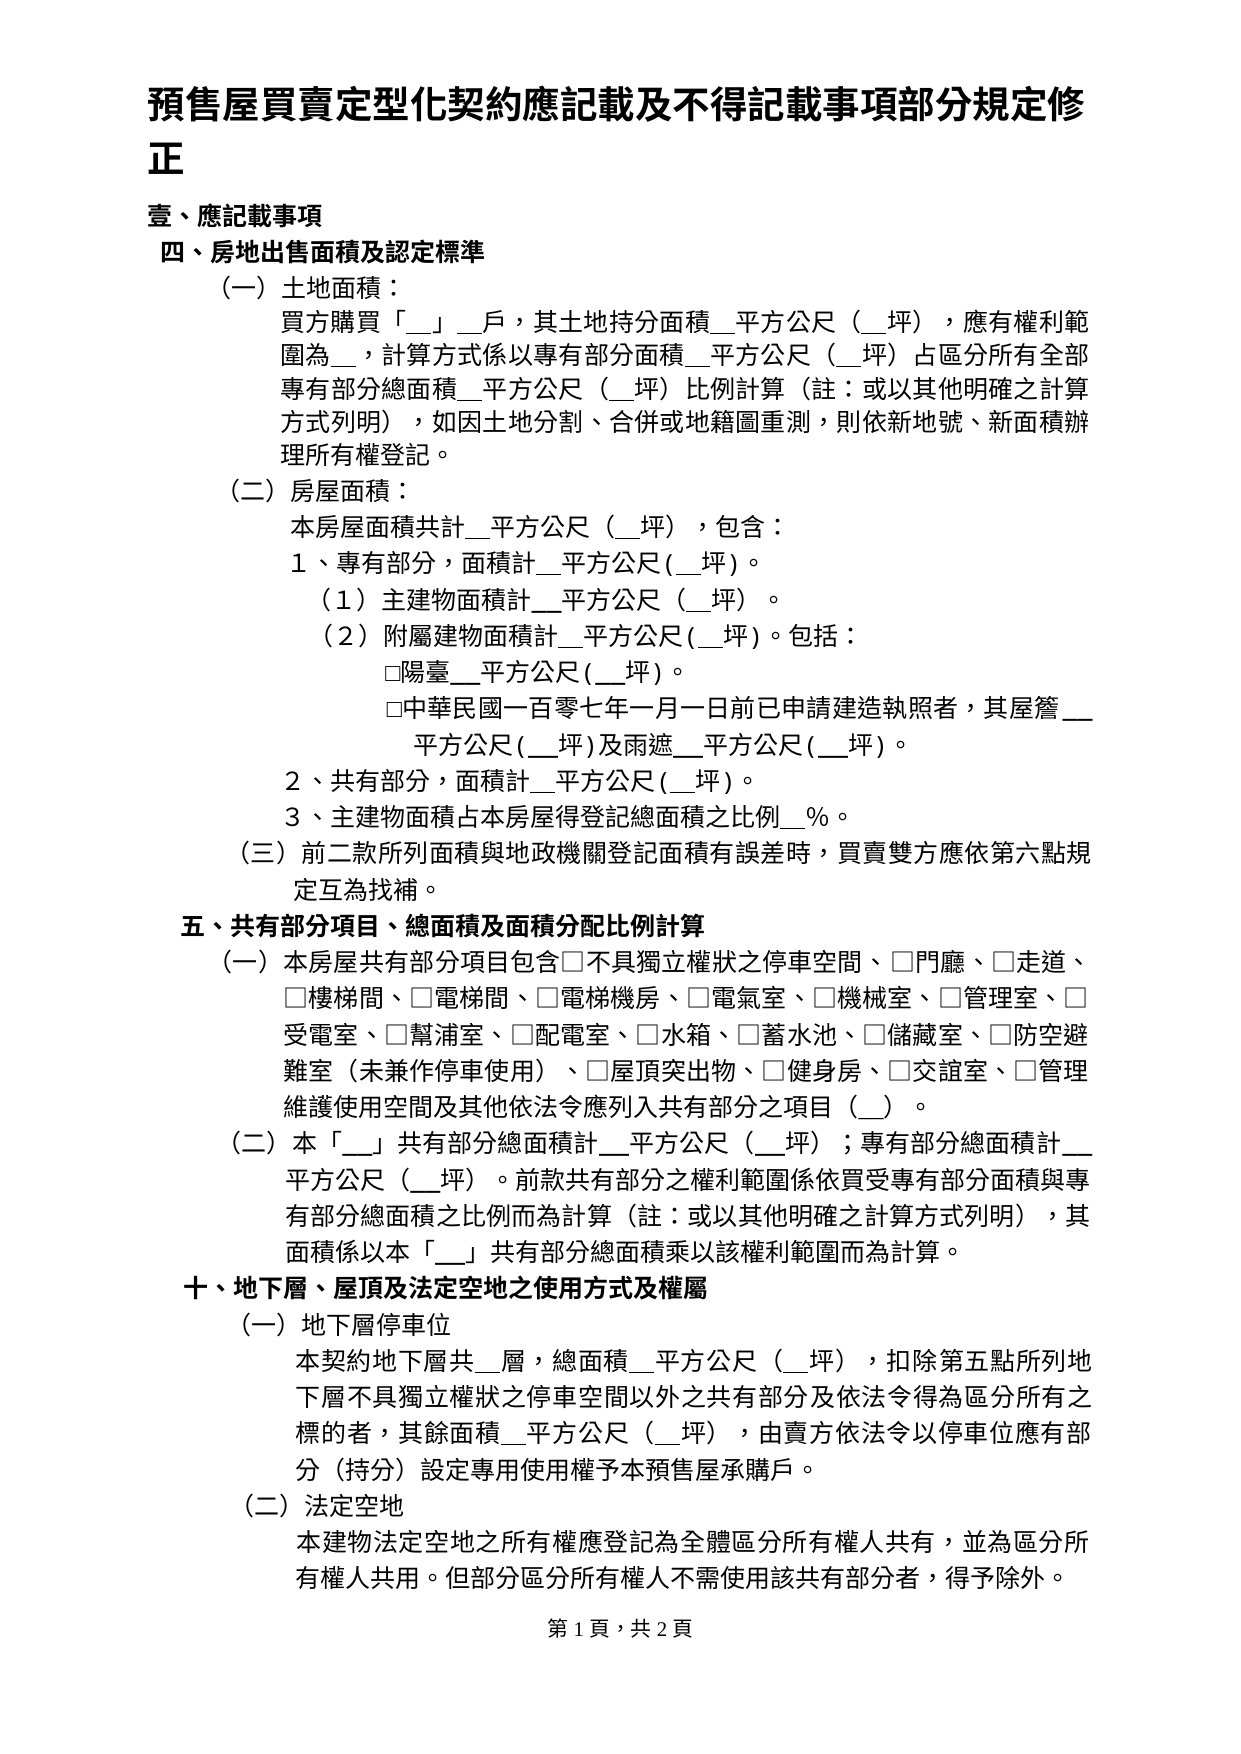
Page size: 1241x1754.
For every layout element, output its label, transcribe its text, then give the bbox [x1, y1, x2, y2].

text □中華民國一百零七年一月一日前已申請建造執照者，其屋簷__平方公尺(__坪)及雨遮__平方公尺(__坪)。 [387, 689, 1092, 761]
text ２、共有部分，面積計＿平方公尺(＿坪)。 [258, 761, 1092, 798]
text （一）地下層停車位 [226, 1305, 1092, 1341]
text （一）本房屋共有部分項目包含□不具獨立權狀之停車空間、□門廳、□走道、□樓梯間、□電梯間、□電梯機房、□電氣室、□機械室、□管理室、□受電室、□幫浦室、□配電室、□水箱、□蓄水池、□儲藏室、□防空避難室（未兼作停車使用）、□屋頂突出物、□健身房、□交誼室、□管理維護使用空間及其他依法令應列入共有部分之項目（__）。 [207, 943, 1092, 1124]
text 五、共有部分項目、總面積及面積分配比例計算 [180, 906, 1092, 943]
text （一）土地面積： [148, 268, 1092, 305]
text （二）法定空地 [229, 1486, 1092, 1523]
text 本建物法定空地之所有權應登記為全體區分所有權人共有，並為區分所有權人共用。但部分區分所有權人不需使用該共有部分者，得予除外。 [295, 1523, 1092, 1595]
text 十、地下層、屋頂及法定空地之使用方式及權屬 [183, 1269, 1092, 1305]
text １、專有部分，面積計＿平方公尺(＿坪)。 [258, 544, 1092, 580]
text （２）附屬建物面積計＿平方公尺(＿坪)。包括： [261, 616, 1092, 653]
text 四、房地出售面積及認定標準 [148, 232, 1092, 268]
text □陽臺__平方公尺(__坪)。 [254, 653, 1092, 689]
text 買方購買「＿」＿戶，其土地持分面積＿平方公尺（＿坪），應有權利範圍為＿，計算方式係以專有部分面積＿平方公尺（＿坪）占區分所有全部專有部分總面積＿平方公尺（＿坪）比例計算（註：或以其他明確之計算方式列明），如因土地分割、合併或地籍圖重測，則依新地號、新面積辦理所有權登記。 [280, 305, 1092, 471]
text 預售屋買賣定型化契約應記載及不得記載事項部分規定修正 [148, 75, 1092, 183]
text （二）房屋面積： [148, 471, 1092, 508]
text （三）前二款所列面積與地政機關登記面積有誤差時，買賣雙方應依第六點規定互為找補。 [225, 834, 1092, 906]
text ３、主建物面積占本房屋得登記總面積之比例＿％。 [258, 798, 1092, 834]
text 壹、應記載事項 [148, 196, 1092, 232]
text 本契約地下層共＿層，總面積＿平方公尺（＿坪），扣除第五點所列地下層不具獨立權狀之停車空間以外之共有部分及依法令得為區分所有之標的者，其餘面積＿平方公尺（＿坪），由賣方依法令以停車位應有部分（持分）設定專用使用權予本預售屋承購戶。 [295, 1341, 1092, 1486]
text 本房屋面積共計＿平方公尺（＿坪），包含： [236, 508, 1092, 544]
text （１）主建物面積計__平方公尺（＿坪）。 [306, 580, 1092, 616]
text （二）本「__」共有部分總面積計__平方公尺（__坪）；專有部分總面積計__平方公尺（__坪）。前款共有部分之權利範圍係依買受專有部分面積與專有部分總面積之比例而為計算（註：或以其他明確之計算方式列明），其面積係以本「__」共有部分總面積乘以該權利範圍而為計算。 [216, 1124, 1092, 1269]
